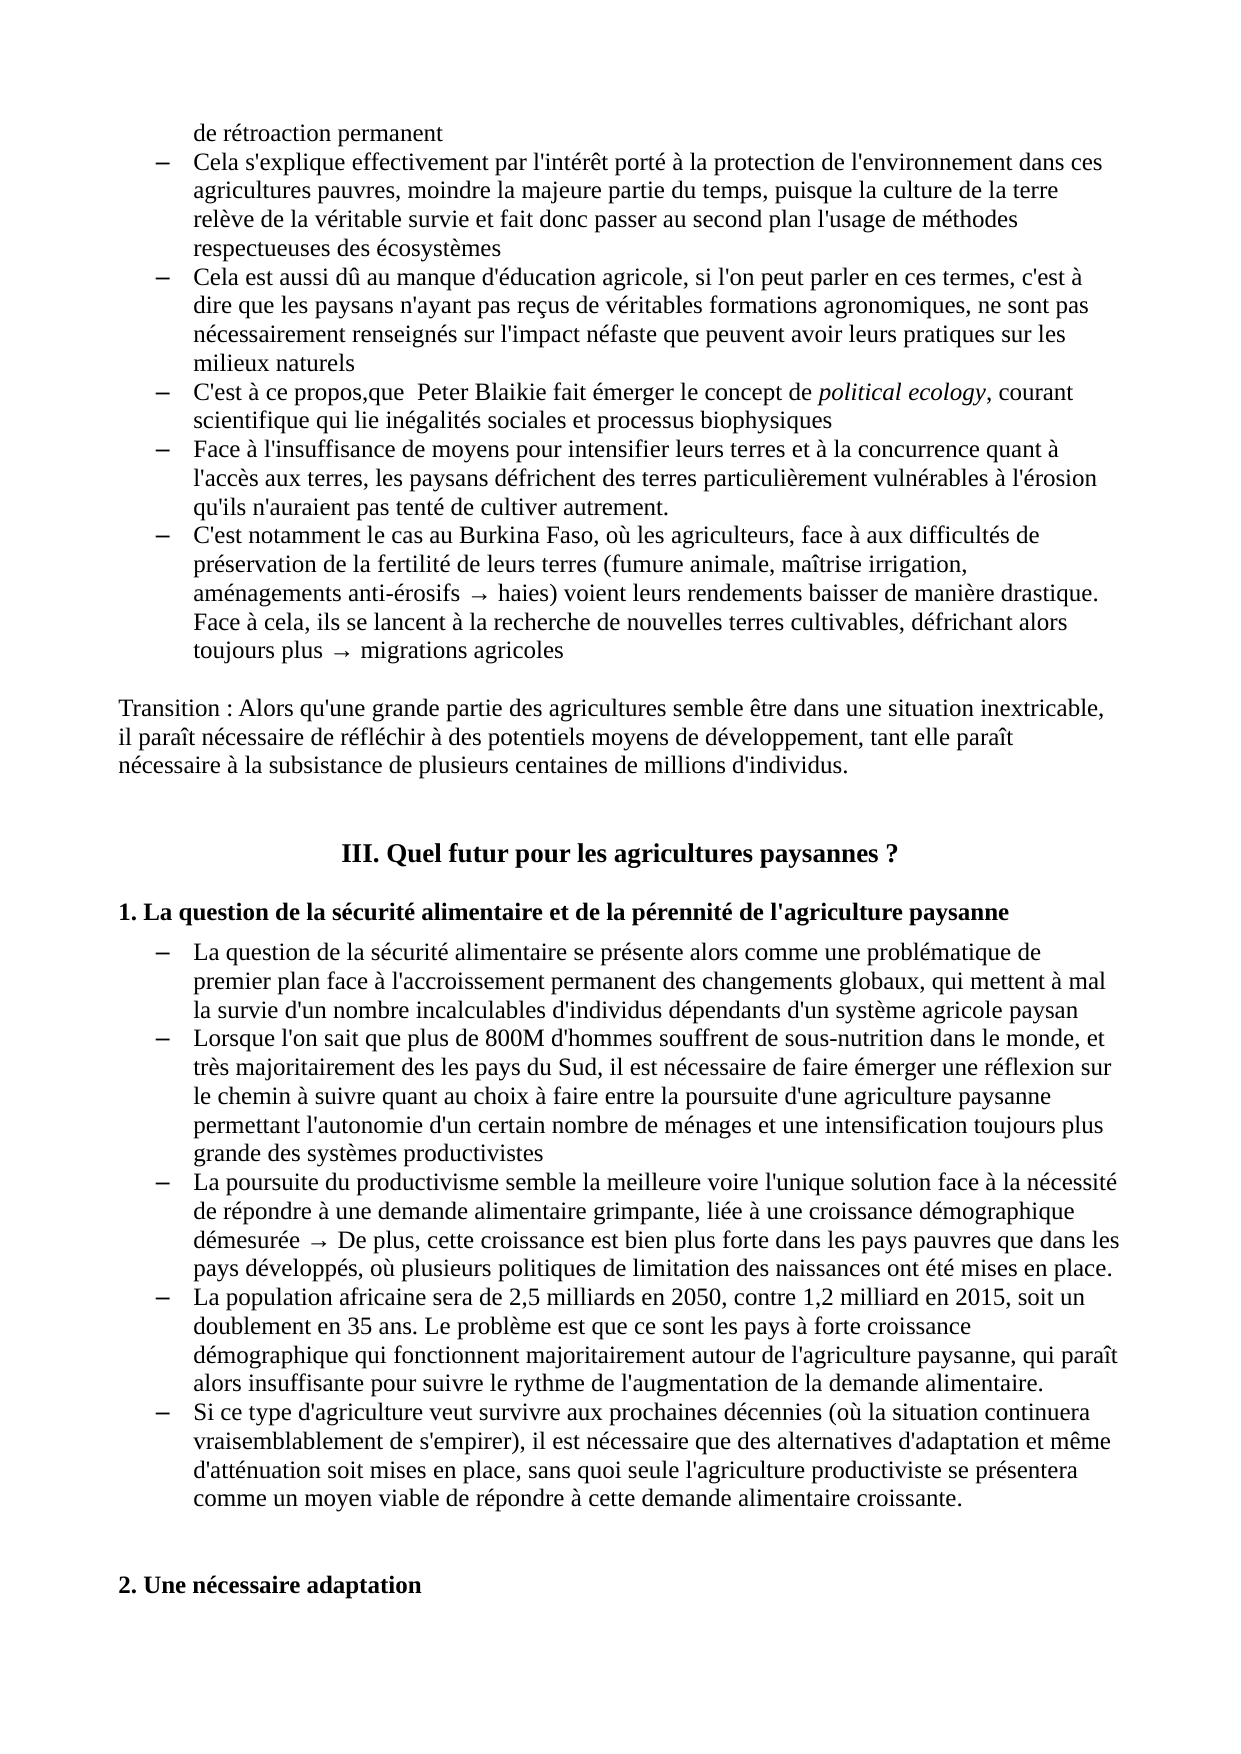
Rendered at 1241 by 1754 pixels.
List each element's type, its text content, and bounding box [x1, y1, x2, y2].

list Cela est aussi dû au manque d'éducation agricole, si l'on peut parler en ces termes, c'est à dire que les paysans n'ayant pas reçus de véritables formations agronomiques, ne sont pas nécessairement renseignés sur l'impact néfaste que peuvent avoir leurs pratiques sur les milieux naturels [156, 262, 1122, 377]
list C'est notamment le cas au Burkina Faso, où les agriculteurs, face à aux difficultés de préservation de la fertilité de leurs terres (fumure animale, maîtrise irrigation, aménagements anti-érosifs → haies) voient leurs rendements baisser de manière drastique. Face à cela, ils se lancent à la recherche de nouvelles terres cultivables, défrichant alors toujours plus → migrations agricoles [156, 521, 1122, 664]
list C'est à ce propos,que Peter Blaikie fait émerger le concept de political ecology, courant scientifique qui lie inégalités sociales et processus biophysiques [156, 377, 1122, 434]
text 1. La question de la sécurité alimentaire et de la pérennité de l'agriculture paysanne [118, 897, 1122, 926]
list La poursuite du productivisme semble la meilleure voire l'unique solution face à la nécessité de répondre à une demande alimentaire grimpante, liée à une croissance démographique démesurée → De plus, cette croissance est bien plus forte dans les pays pauvres que dans les pays développés, où plusieurs politiques de limitation des naissances ont été mises en place. [156, 1167, 1122, 1282]
text 2. Une nécessaire adaptation [118, 1570, 1122, 1598]
list de rétroaction permanent [156, 118, 1122, 147]
text III. Quel futur pour les agricultures paysannes ? [118, 837, 1122, 868]
list Lorsque l'on sait que plus de 800M d'hommes souffrent de sous-nutrition dans le monde, et très majoritairement des les pays du Sud, il est nécessaire de faire émerger une réflexion sur le chemin à suivre quant au choix à faire entre la poursuite d'une agriculture paysanne permettant l'autonomie d'un certain nombre de ménages et une intensification toujours plus grande des systèmes productivistes [156, 1023, 1122, 1167]
list La question de la sécurité alimentaire se présente alors comme une problématique de premier plan face à l'accroissement permanent des changements globaux, qui mettent à mal la survie d'un nombre incalculables d'individus dépendants d'un système agricole paysan [156, 937, 1122, 1023]
text Transition : Alors qu'une grande partie des agricultures semble être dans une situation inextricable, il paraît nécessaire de réfléchir à des potentiels moyens de développement, tant elle paraît nécessaire à la subsistance de plusieurs centaines de millions d'individus. [118, 693, 1122, 779]
list Cela s'explique effectivement par l'intérêt porté à la protection de l'environnement dans ces agricultures pauvres, moindre la majeure partie du temps, puisque la culture de la terre relève de la véritable survie et fait donc passer au second plan l'usage de méthodes respectueuses des écosystèmes [156, 147, 1122, 262]
list Si ce type d'agriculture veut survivre aux prochaines décennies (où la situation continuera vraisemblablement de s'empirer), il est nécessaire que des alternatives d'adaptation et même d'atténuation soit mises en place, sans quoi seule l'agriculture productiviste se présentera comme un moyen viable de répondre à cette demande alimentaire croissante. [156, 1397, 1122, 1512]
list Face à l'insuffisance de moyens pour intensifier leurs terres et à la concurrence quant à l'accès aux terres, les paysans défrichent des terres particulièrement vulnérables à l'érosion qu'ils n'auraient pas tenté de cultiver autrement. [156, 434, 1122, 521]
list La population africaine sera de 2,5 milliards en 2050, contre 1,2 milliard en 2015, soit un doublement en 35 ans. Le problème est que ce sont les pays à forte croissance démographique qui fonctionnent majoritairement autour de l'agriculture paysanne, qui paraît alors insuffisante pour suivre le rythme de l'augmentation de la demande alimentaire. [156, 1282, 1122, 1397]
